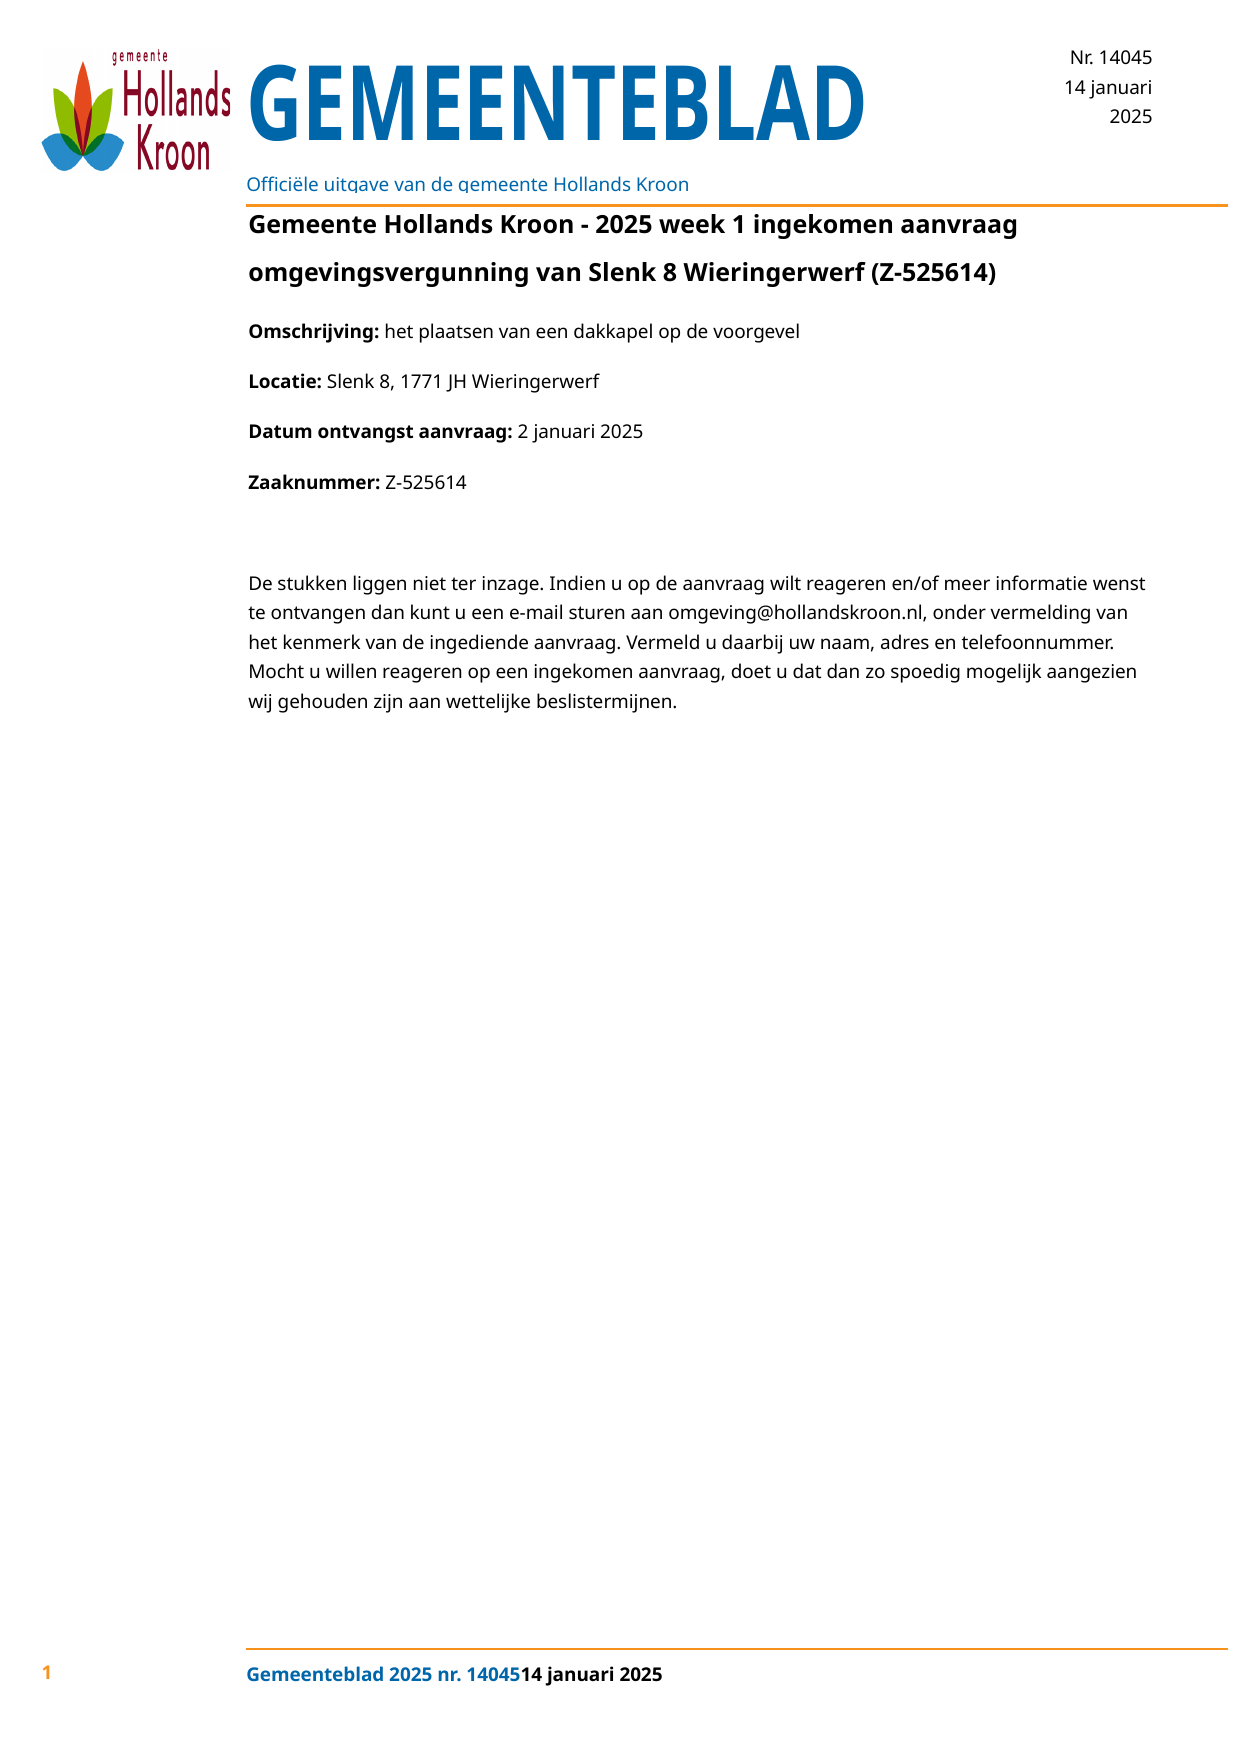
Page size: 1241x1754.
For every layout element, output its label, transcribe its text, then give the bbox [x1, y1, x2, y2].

text Gemeente Hollands Kroon - 2025 week 1 ingekomen aanvraag omgevingsvergunning van Slenk 8 Wieringerwerf (Z-525614) [248, 207, 1152, 288]
text Omschrijving: het plaatsen van een dakkapel op de voorgevel [248, 318, 1152, 344]
text Datum ontvangst aanvraag: 2 januari 2025 [248, 419, 1152, 444]
text Locatie: Slenk 8, 1771 JH Wieringerwerf [248, 368, 1152, 394]
text Zaaknummer: Z-525614 [248, 469, 1152, 495]
text De stukken liggen niet ter inzage. Indien u op de aanvraag wilt reageren en/of meer informatie wenst te ontvangen dan kunt u een e-mail sturen aan omgeving@hollandskroon.nl, onder vermelding van het kenmerk van de ingediende aanvraag. Vermeld u daarbij uw naam, adres en telefoonnummer. Mocht u willen reageren op een ingekomen aanvraag, doet u dat dan zo spoedig mogelijk aangezien wij gehouden zijn aan wettelijke beslistermijnen. [248, 570, 1152, 714]
picture [41, 47, 231, 172]
